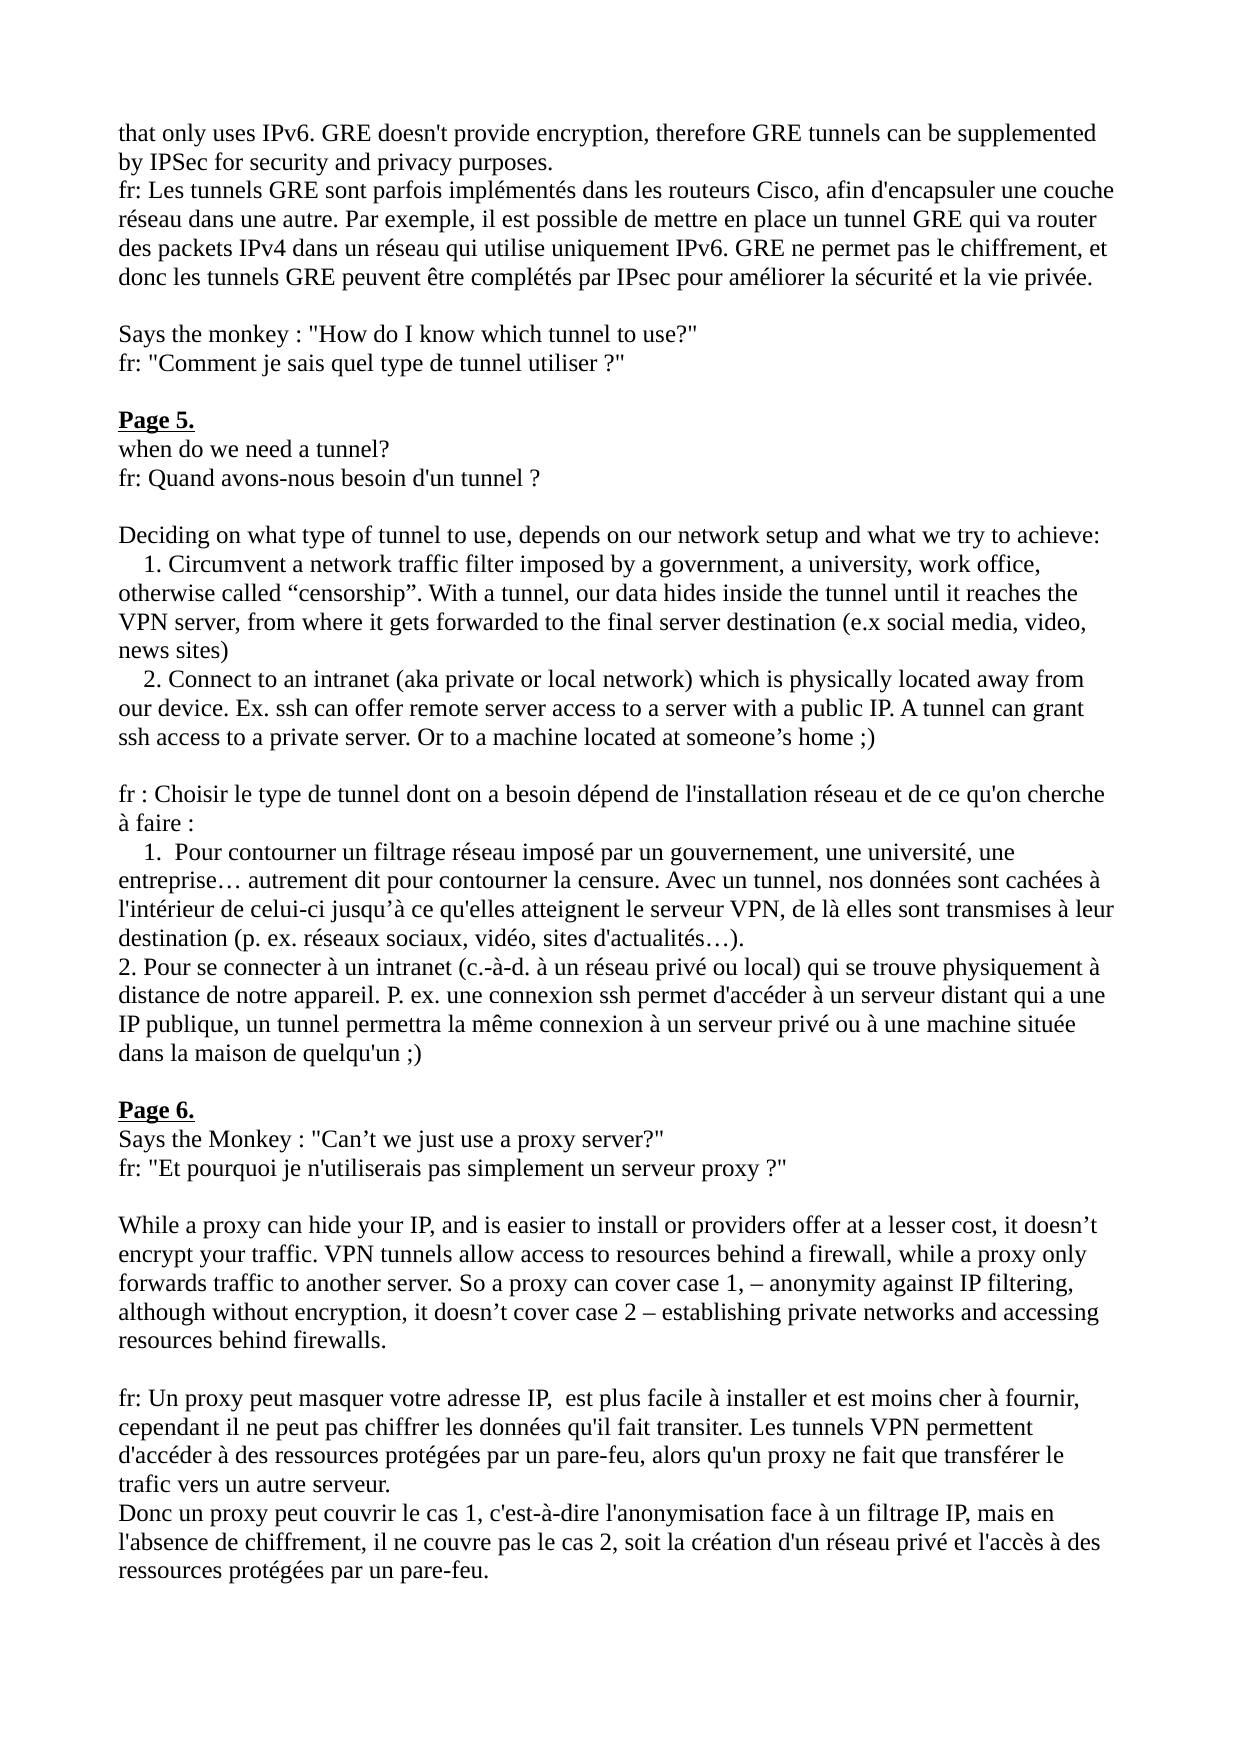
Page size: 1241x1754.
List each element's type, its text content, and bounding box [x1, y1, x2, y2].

text While a proxy can hide your IP, and is easier to install or providers offer at a lesser cost, it doesn’t encrypt your traffic. VPN tunnels allow access to resources behind a firewall, while a proxy only forwards traffic to another server. So a proxy can cover case 1, – anonymity against IP filtering, although without encryption, it doesn’t cover case 2 – establishing private networks and accessing resources behind firewalls. [118, 1211, 1122, 1354]
text 2. Pour se connecter à un intranet (c.-à-d. à un réseau privé ou local) qui se trouve physiquement à distance de notre appareil. P. ex. une connexion ssh permet d'accéder à un serveur distant qui a une IP publique, un tunnel permettra la même connexion à un serveur privé ou à une machine située dans la maison de quelqu'un ;) [118, 952, 1122, 1067]
text that only uses IPv6. GRE doesn't provide encryption, therefore GRE tunnels can be supplemented by IPSec for security and privacy purposes. [118, 118, 1122, 176]
text when do we need a tunnel? [118, 434, 1122, 463]
text 1. Circumvent a network traffic filter imposed by a government, a university, work office, otherwise called “censorship”. With a tunnel, our data hides inside the tunnel until it reaches the VPN server, from where it gets forwarded to the final server destination (e.x social media, video, news sites) [118, 549, 1122, 664]
text fr: Quand avons-nous besoin d'un tunnel ? [118, 463, 1122, 492]
text Page 5. [118, 406, 1122, 434]
text fr: "Et pourquoi je n'utiliserais pas simplement un serveur proxy ?" [118, 1153, 1122, 1182]
text Donc un proxy peut couvrir le cas 1, c'est-à-dire l'anonymisation face à un filtrage IP, mais en l'absence de chiffrement, il ne couvre pas le cas 2, soit la création d'un réseau privé et l'accès à des ressources protégées par un pare-feu. [118, 1498, 1122, 1584]
text fr: Un proxy peut masquer votre adresse IP, est plus facile à installer et est moins cher à fournir, cependant il ne peut pas chiffrer les données qu'il fait transiter. Les tunnels VPN permettent d'accéder à des ressources protégées par un pare-feu, alors qu'un proxy ne fait que transférer le trafic vers un autre serveur. [118, 1383, 1122, 1498]
text Deciding on what type of tunnel to use, depends on our network setup and what we try to achieve: [118, 521, 1122, 549]
text Says the Monkey : "Can’t we just use a proxy server?" [118, 1124, 1122, 1153]
text 2. Connect to an intranet (aka private or local network) which is physically located away from our device. Ex. ssh can offer remote server access to a server with a public IP. A tunnel can grant ssh access to a private server. Or to a machine located at someone’s home ;) [118, 664, 1122, 751]
text 1. Pour contourner un filtrage réseau imposé par un gouvernement, une université, une entreprise… autrement dit pour contourner la censure. Avec un tunnel, nos données sont cachées à l'intérieur de celui-ci jusqu’à ce qu'elles atteignent le serveur VPN, de là elles sont transmises à leur destination (p. ex. réseaux sociaux, vidéo, sites d'actualités…). [118, 837, 1122, 952]
text fr: Les tunnels GRE sont parfois implémentés dans les routeurs Cisco, afin d'encapsuler une couche réseau dans une autre. Par exemple, il est possible de mettre en place un tunnel GRE qui va router des packets IPv4 dans un réseau qui utilise uniquement IPv6. GRE ne permet pas le chiffrement, et donc les tunnels GRE peuvent être complétés par IPsec pour améliorer la sécurité et la vie privée. [118, 176, 1122, 291]
text fr: "Comment je sais quel type de tunnel utiliser ?" [118, 348, 1122, 377]
text fr : Choisir le type de tunnel dont on a besoin dépend de l'installation réseau et de ce qu'on cherche à faire : [118, 779, 1122, 837]
text Page 6. [118, 1096, 1122, 1124]
text Says the monkey : "How do I know which tunnel to use?" [118, 319, 1122, 348]
